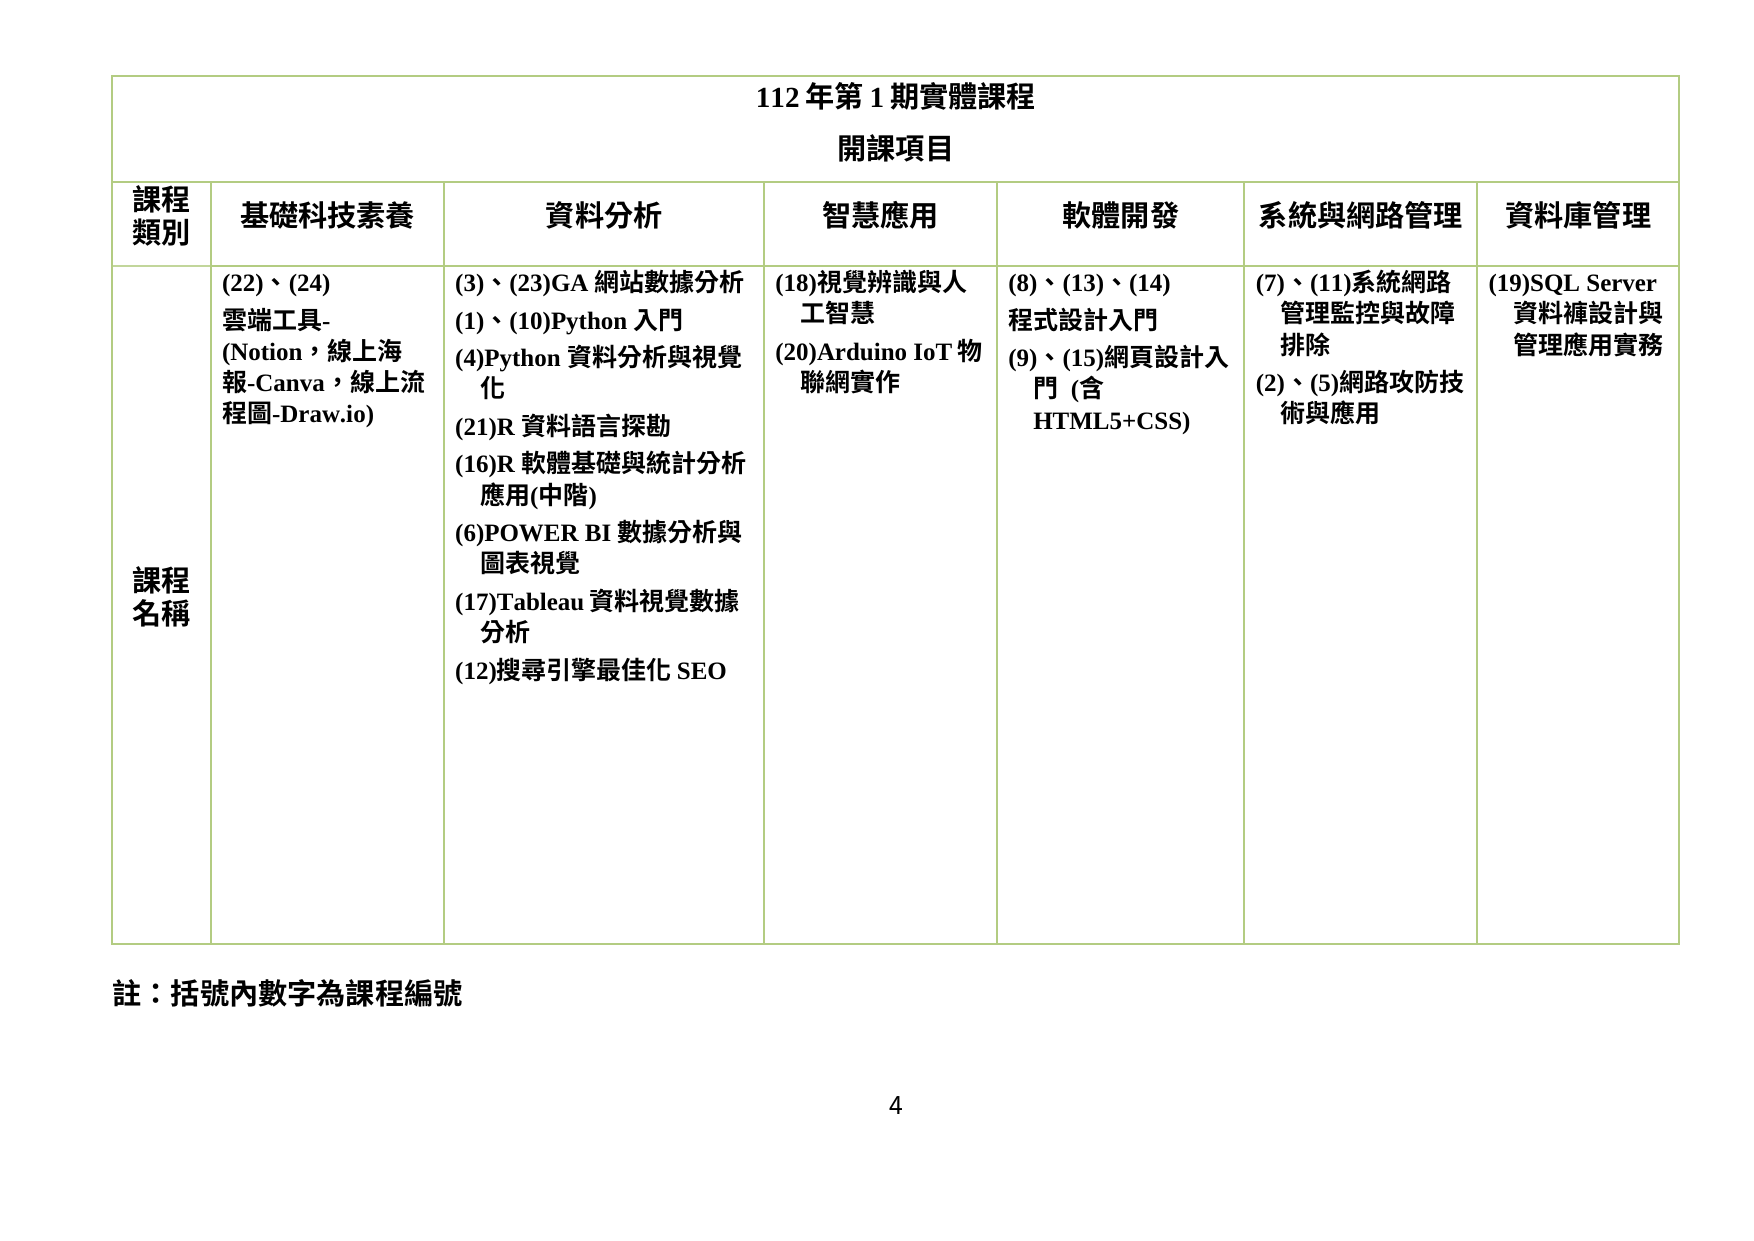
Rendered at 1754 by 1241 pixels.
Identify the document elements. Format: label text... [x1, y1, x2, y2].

table_cell 資料分析 [445, 183, 763, 264]
table_cell (7)、(11)系統網路管理監控與故障排除 (2)、(5)網路攻防技術與應用 [1245, 267, 1476, 943]
table_cell (22)、(24) 雲端工具-(Notion，線上海報-Canva，線上流程圖-Draw.io) [212, 267, 443, 943]
table_cell 系統與網路管理 [1245, 183, 1476, 264]
table_cell 資料庫管理 [1478, 183, 1678, 264]
table_cell (18)視覺辨識與人工智慧 (20)Arduino IoT物聯網實作 [765, 267, 996, 943]
text 註：括號內數字為課程編號 [112, 970, 1679, 1012]
table_cell 基礎科技素養 [212, 183, 443, 264]
table_cell (8)、(13)、(14) 程式設計入門 (9)、(15)網頁設計入門 (含HTML5+CSS) [998, 267, 1243, 943]
table_cell (19)SQL Server 資料褲設計與管理應用實務 [1478, 267, 1678, 943]
table_cell 軟體開發 [998, 183, 1243, 264]
table_cell 課程類別 [113, 183, 210, 264]
table_header 112年第1期實體課程 開課項目 [113, 77, 1678, 181]
table_cell (3)、(23)GA 網站數據分析 (1)、(10)Python 入門 (4)Python 資料分析與視覺化 (21)R 資料語言探勘 (16)R 軟體基礎與統計分析應用(中階) (6)POWER BI 數據分析與圖表視覺 (17)Tableau資料視覺數據分析 (12)搜尋引擎最佳化SEO [445, 267, 763, 943]
table_cell 智慧應用 [765, 183, 996, 264]
table_cell 課程名稱 [113, 267, 210, 943]
